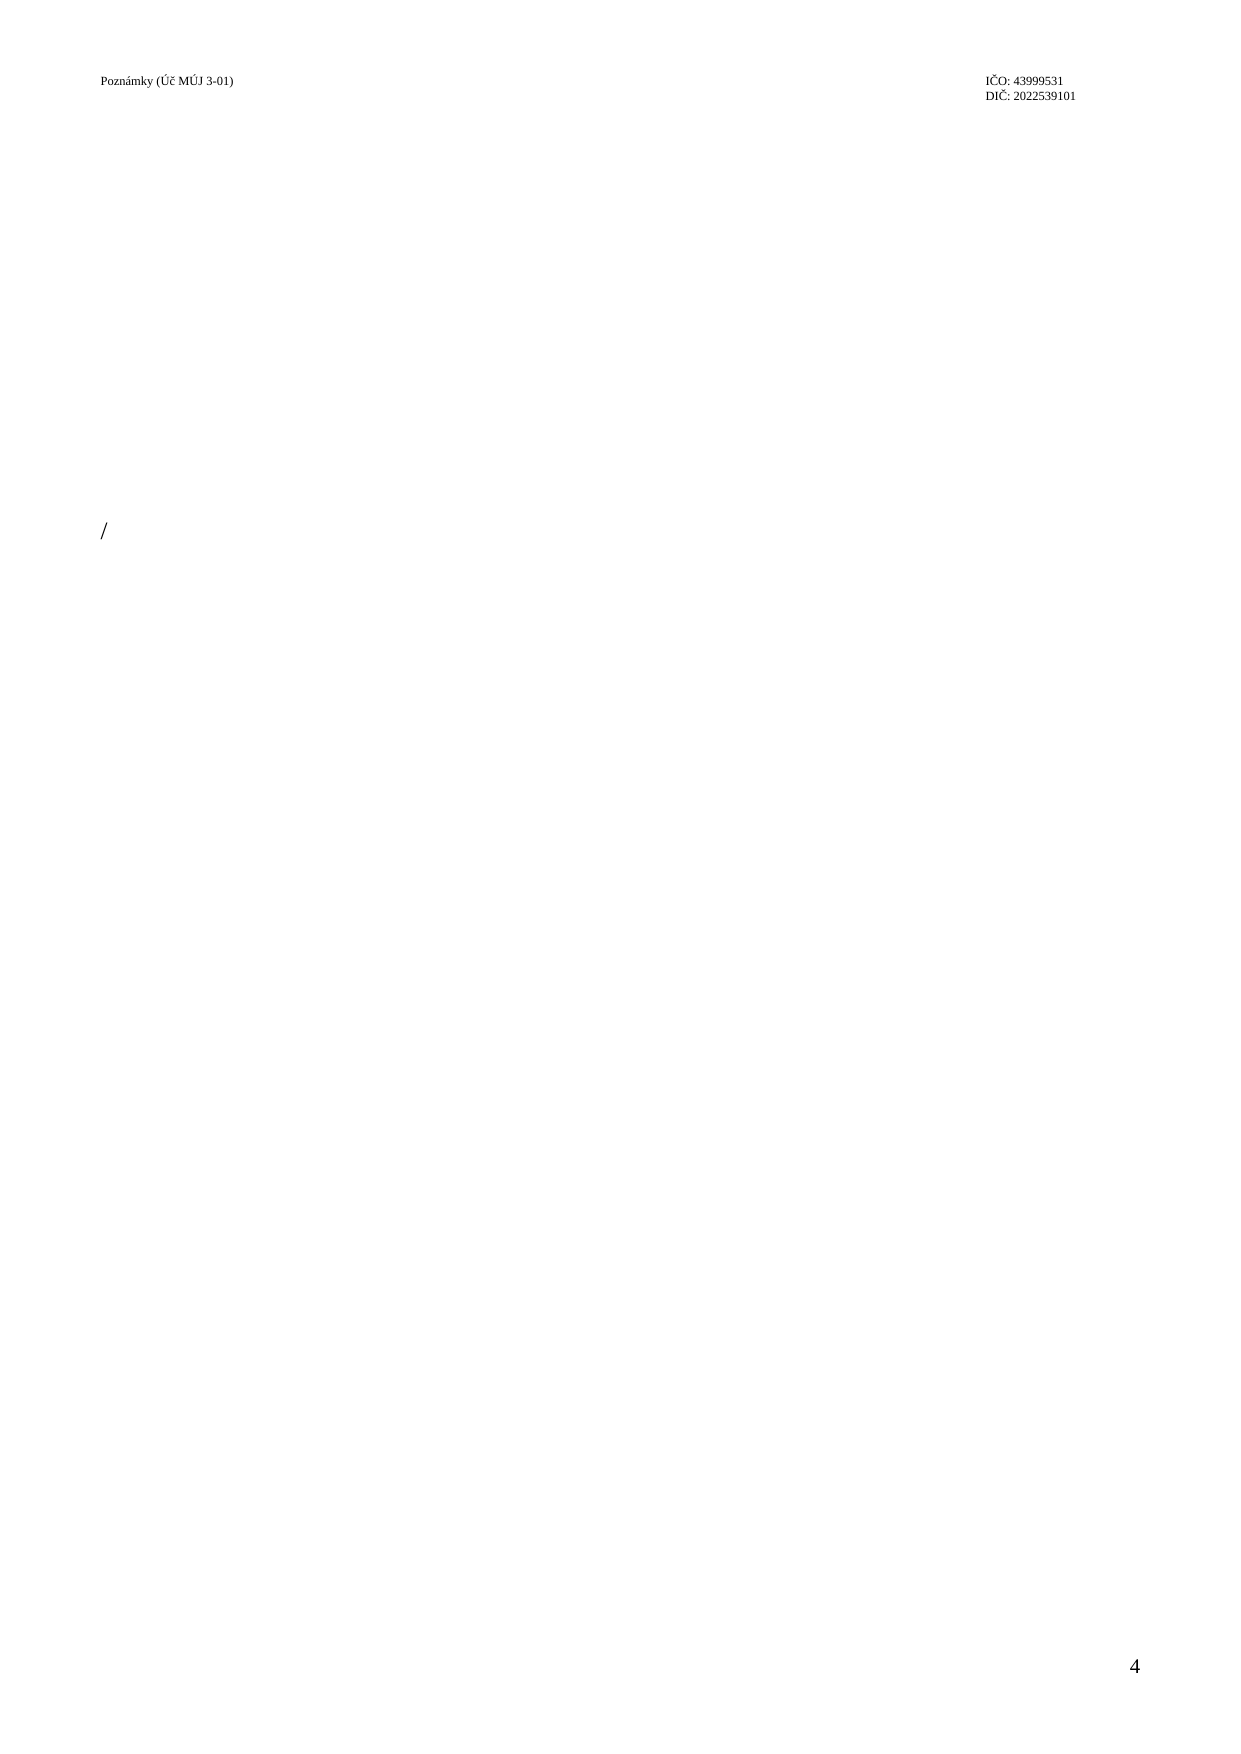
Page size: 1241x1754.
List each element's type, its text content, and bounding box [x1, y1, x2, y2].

table_header [195, 401, 1162, 448]
table_cell [956, 215, 1062, 254]
table_cell [166, 255, 700, 362]
table_cell [809, 175, 956, 215]
table_cell [166, 362, 1170, 401]
table_cell [159, 175, 166, 215]
table_cell [159, 255, 166, 362]
table_cell [700, 215, 809, 254]
table_cell [166, 215, 700, 254]
table_header [166, 448, 1163, 487]
table_cell [700, 255, 809, 362]
table_cell [956, 255, 1062, 362]
table_cell [166, 175, 700, 215]
table_cell [1063, 215, 1170, 254]
table_cell [1063, 255, 1170, 362]
table_cell [809, 255, 956, 362]
table_cell [700, 175, 809, 215]
table_cell [1063, 175, 1170, 215]
table_cell [956, 175, 1062, 215]
table_cell [159, 215, 166, 254]
table_cell [159, 362, 166, 401]
table_cell [809, 215, 956, 254]
text / [100, 516, 1140, 545]
table_header [106, 401, 195, 448]
table_header [159, 448, 166, 487]
